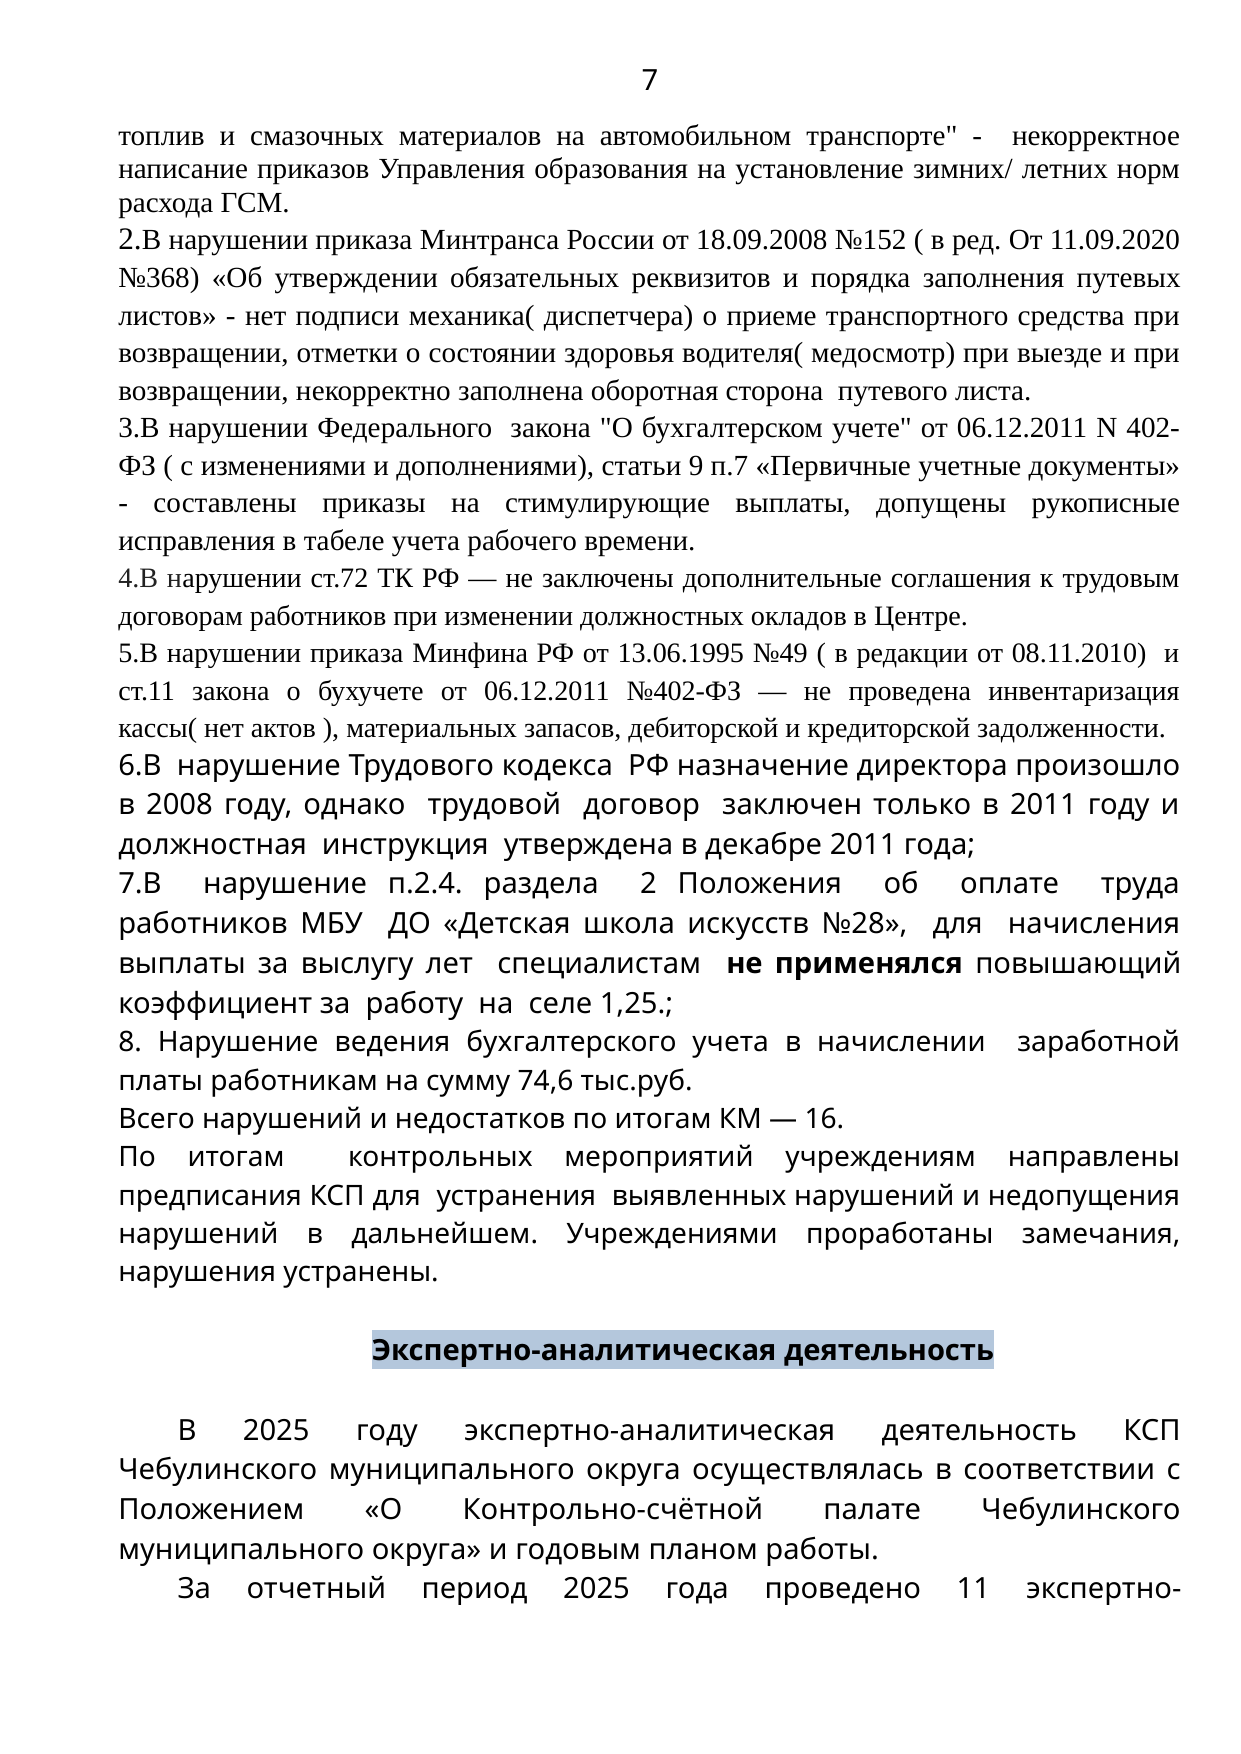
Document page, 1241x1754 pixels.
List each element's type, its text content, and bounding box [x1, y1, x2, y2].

text 5.В нарушении приказа Минфина РФ от 13.06.1995 №49 ( в редакции от 08.11.2010) и ст.11 закона о бухучете от 06.12.2011 №402-ФЗ — не проведена инвентаризация кассы( нет актов ), материальных запасов, дебиторской и кредиторской задолженности. [118, 631, 1181, 744]
text В 2025 году экспертно-аналитическая деятельность КСП Чебулинского муниципального округа осуществлялась в соответствии с Положением «О Контрольно-счётной палате Чебулинского муниципального округа» и годовым планом работы. [118, 1409, 1181, 1568]
text 6.В нарушение Трудового кодекса РФ назначение директора произошло в 2008 году, однако трудовой договор заключен только в 2011 году и должностная инструкция утверждена в декабре 2011 года; [118, 744, 1181, 863]
text За отчетный период 2025 года проведено 11 экспертно- [118, 1568, 1181, 1607]
subtitle топлив и смазочных материалов на автомобильном транспорте" - некорректное написание приказов Управления образования на установление зимних/ летних норм расхода ГСМ. [118, 118, 1181, 219]
text По итогам контрольных мероприятий учреждениям направлены предписания КСП для устранения выявленных нарушений и недопущения нарушений в дальнейшем. Учреждениями проработаны замечания, нарушения устранены. [118, 1137, 1181, 1290]
text Экспертно-аналитическая деятельность [118, 1329, 1181, 1369]
text 3.В нарушении Федерального закона "О бухгалтерском учете" от 06.12.2011 N 402-ФЗ ( с изменениями и дополнениями), статьи 9 п.7 «Первичные учетные документы» - составлены приказы на стимулирующие выплаты, допущены рукописные исправления в табеле учета рабочего времени. [118, 406, 1181, 556]
text 8. Нарушение ведения бухгалтерского учета в начислении заработной платы работникам на сумму 74,6 тыс.руб. [118, 1022, 1181, 1098]
text 7.В нарушение п.2.4. раздела 2 Положения об оплате труда работников МБУ ДО «Детская школа искусств №28», для начисления выплаты за выслугу лет специалистам не применялся повышающий коэффициент за работу на селе 1,25.; [118, 863, 1181, 1022]
text 2.В нарушении приказа Минтранса России от 18.09.2008 №152 ( в ред. От 11.09.2020 №368) «Об утверждении обязательных реквизитов и порядка заполнения путевых листов» - нет подписи механика( диспетчера) о приеме транспортного средства при возвращении, отметки о состоянии здоровья водителя( медосмотр) при выезде и при возвращении, некорректно заполнена оборотная сторона путевого листа. [118, 219, 1181, 406]
text 4.В нарушении ст.72 ТК РФ — не заключены дополнительные соглашения к трудовым договорам работников при изменении должностных окладов в Центре. [118, 556, 1181, 631]
text Всего нарушений и недостатков по итогам КМ — 16. [118, 1098, 1181, 1137]
